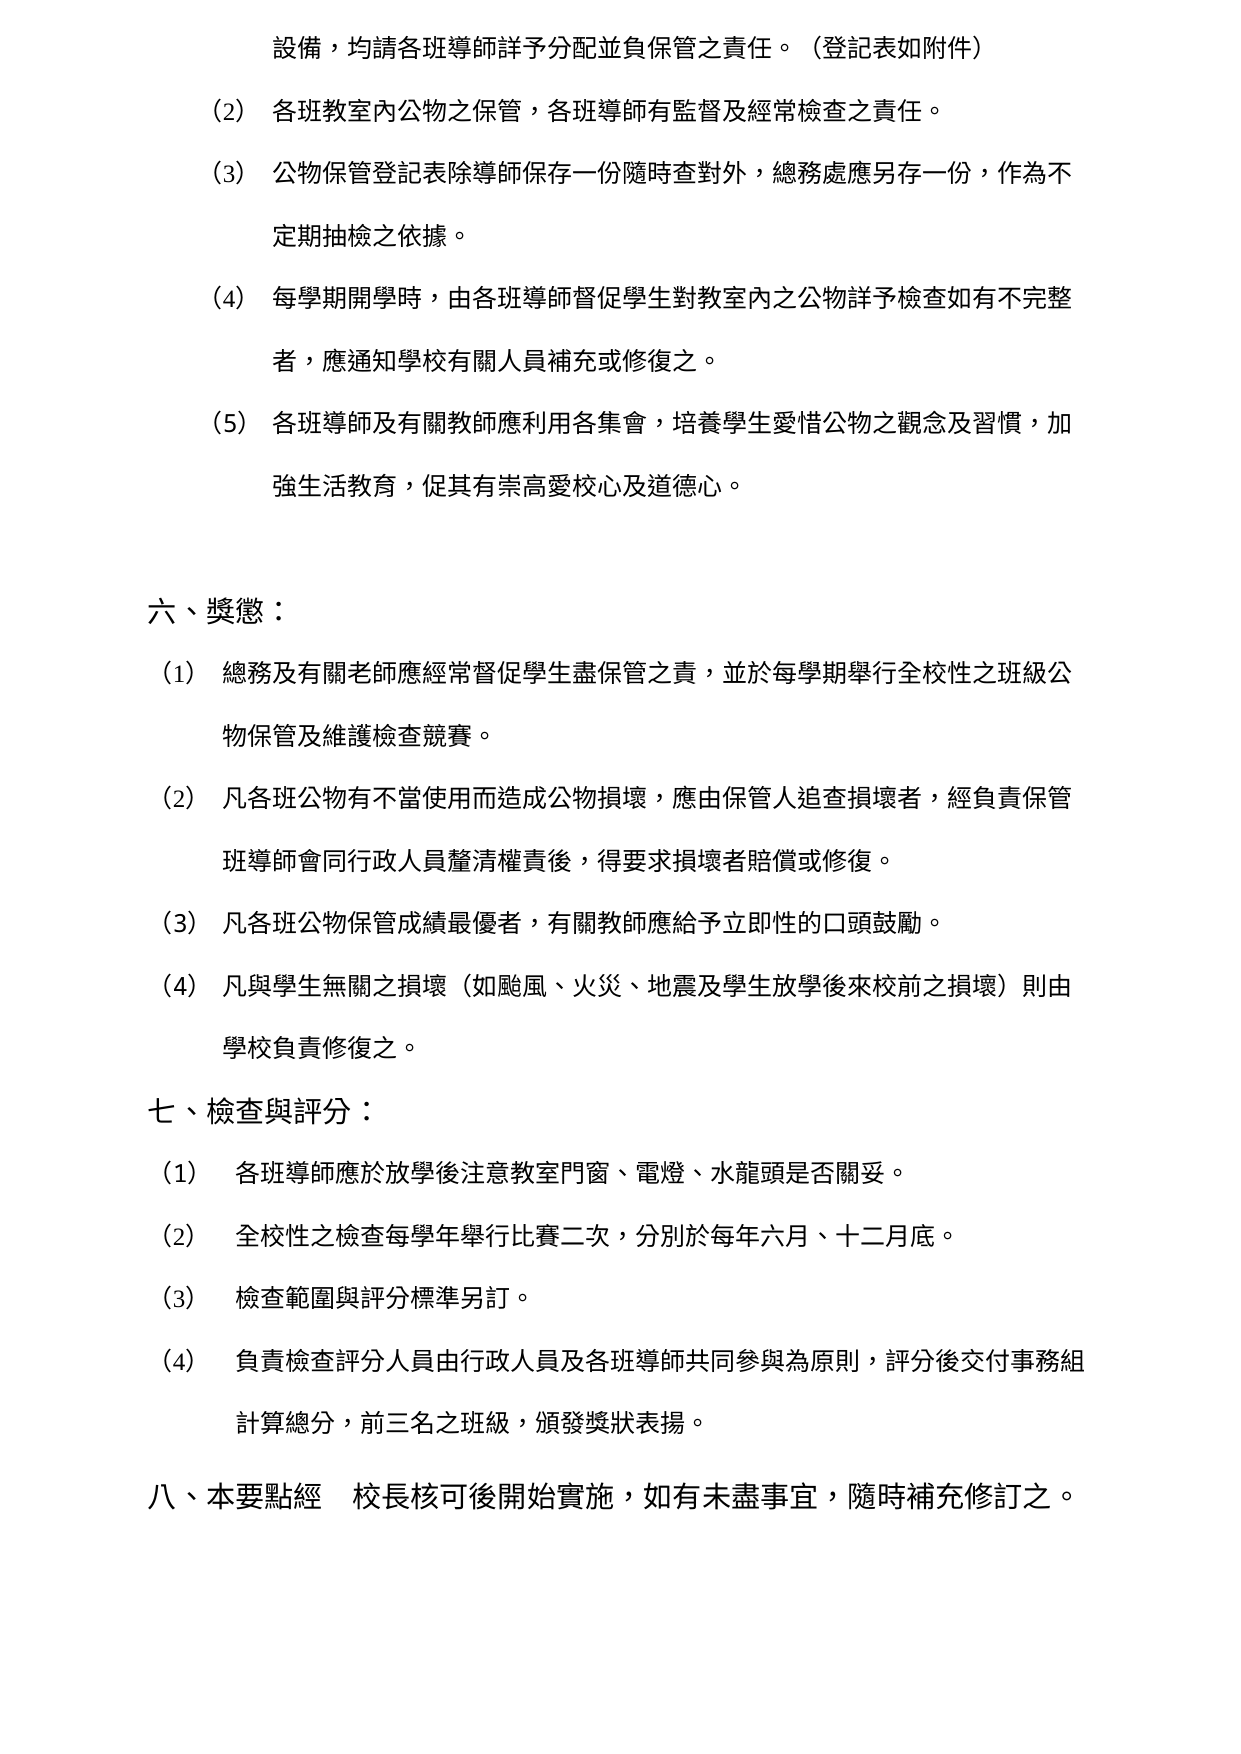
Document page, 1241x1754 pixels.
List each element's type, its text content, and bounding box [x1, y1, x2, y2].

list 凡各班公物有不當使用而造成公物損壞，應由保管人追查損壞者，經負責保管班導師會同行政人員釐清權責後，得要求損壞者賠償或修復。 [148, 755, 1092, 880]
list 設備，均請各班導師詳予分配並負保管之責任。（登記表如附件） [198, 5, 1092, 68]
list 每學期開學時，由各班導師督促學生對教室內之公物詳予檢查如有不完整者，應通知學校有關人員補充或修復之。 [198, 255, 1092, 380]
list 凡各班公物保管成績最優者，有關教師應給予立即性的口頭鼓勵。 [148, 880, 1092, 943]
list 檢查範圍與評分標準另訂。 [148, 1255, 1092, 1318]
list 各班教室內公物之保管，各班導師有監督及經常檢查之責任。 [198, 68, 1092, 130]
list 全校性之檢查每學年舉行比賽二次，分別於每年六月、十二月底。 [148, 1193, 1092, 1255]
list 各班導師及有關教師應利用各集會，培養學生愛惜公物之觀念及習慣，加強生活教育，促其有崇高愛校心及道德心。 [198, 380, 1092, 505]
list 各班導師應於放學後注意教室門窗、電燈、水龍頭是否關妥。 [148, 1130, 1092, 1193]
list 負責檢查評分人員由行政人員及各班導師共同參與為原則，評分後交付事務組計算總分，前三名之班級，頒發獎狀表揚。 [148, 1318, 1092, 1443]
text 六、獎懲： [148, 568, 1092, 630]
list 公物保管登記表除導師保存一份隨時查對外，總務處應另存一份，作為不定期抽檢之依據。 [198, 130, 1092, 255]
text 七、檢查與評分： [148, 1068, 1092, 1130]
list 總務及有關老師應經常督促學生盡保管之責，並於每學期舉行全校性之班級公物保管及維護檢查競賽。 [148, 630, 1092, 755]
list 凡與學生無關之損壞（如颱風、火災、地震及學生放學後來校前之損壞）則由學校負責修復之。 [148, 943, 1092, 1068]
text 八、本要點經 校長核可後開始實施，如有未盡事宜，隨時補充修訂之。 [148, 1453, 1092, 1516]
